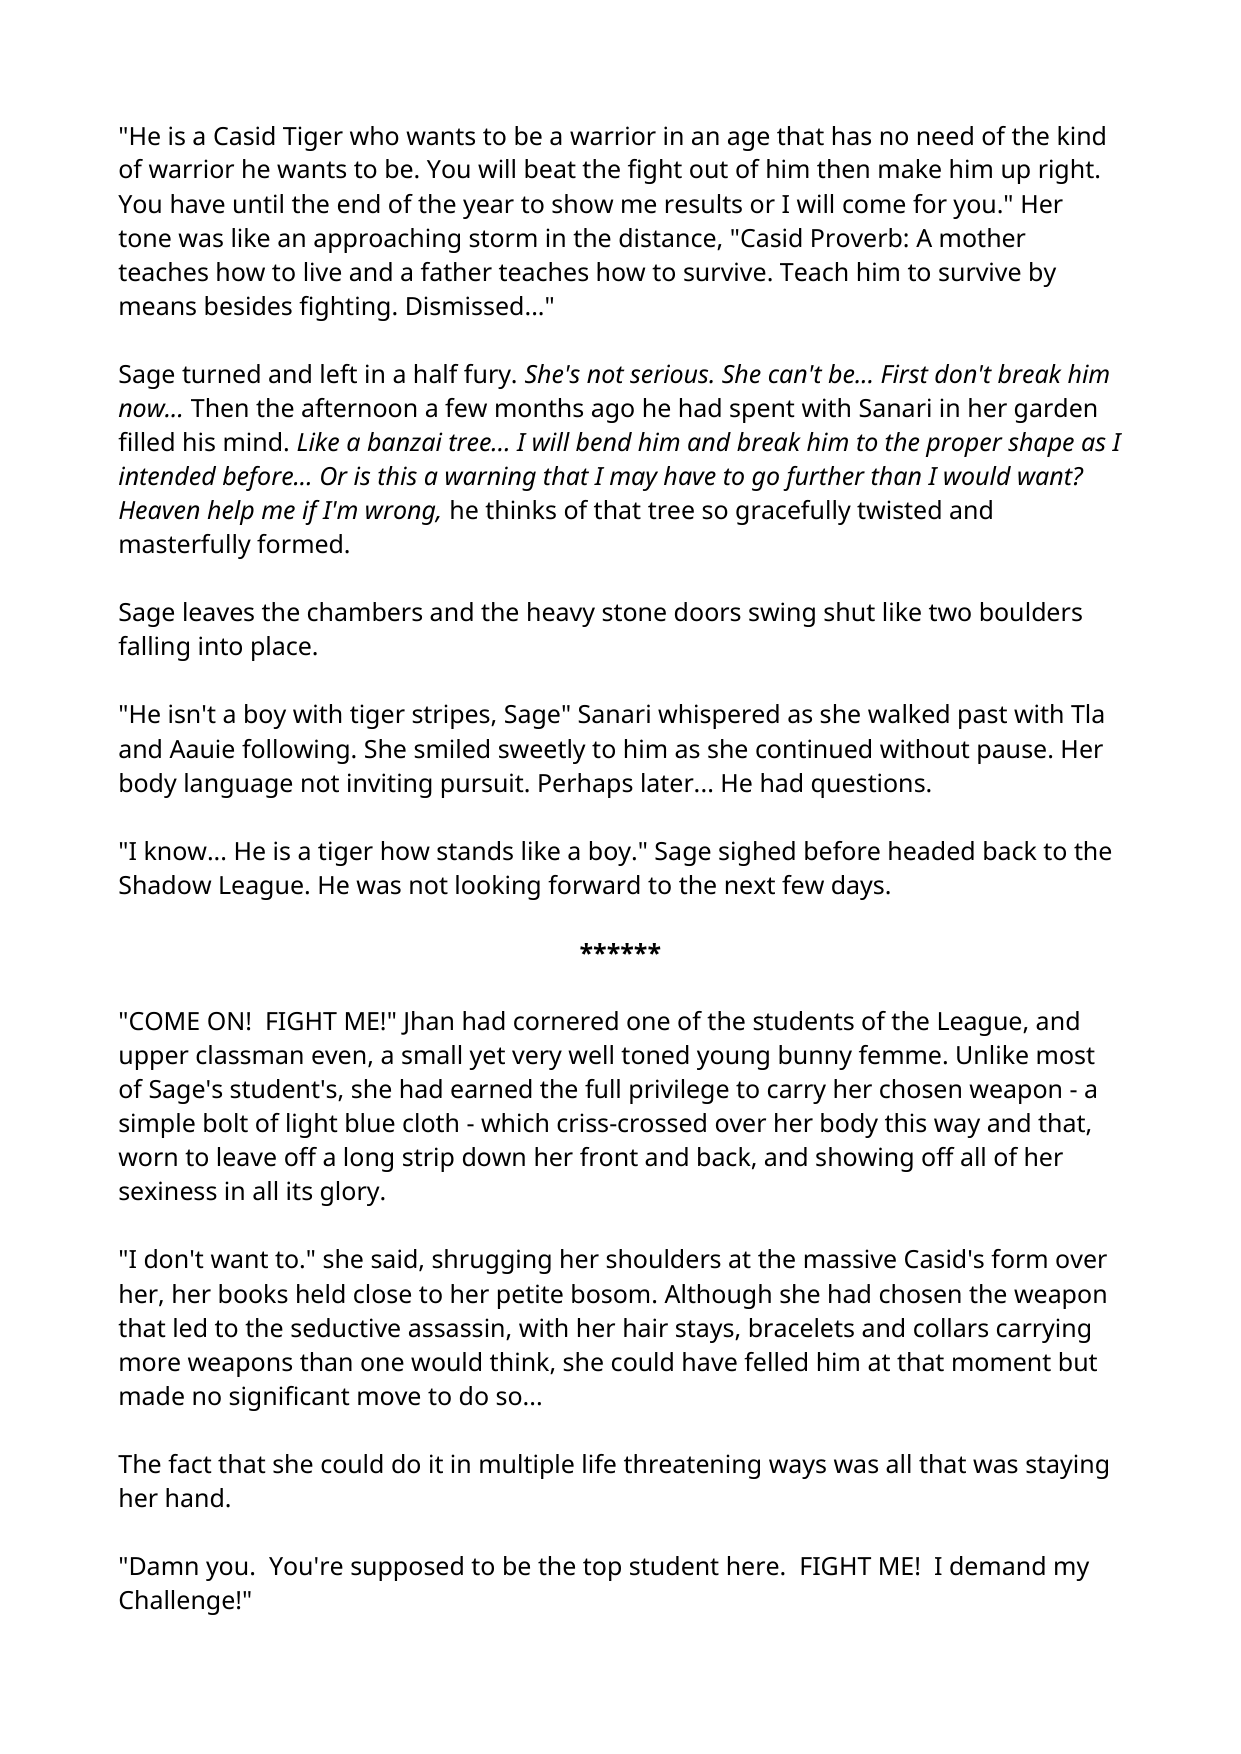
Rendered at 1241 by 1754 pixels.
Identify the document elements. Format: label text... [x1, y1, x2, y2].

text "I know... He is a tiger how stands like a boy." Sage sighed before headed back to the Shadow League. He was not looking forward to the next few days. [118, 833, 1122, 902]
text Sage leaves the chambers and the heavy stone doors swing shut like two boulders falling into place. [118, 595, 1122, 663]
text Sage turned and left in a half fury. She's not serious. She can't be... First don't break him now... Then the afternoon a few months ago he had spent with Sanari in her garden filled his mind. Like a banzai tree... I will bend him and break him to the proper shape as I intended before... Or is this a warning that I may have to go further than I would want? Heaven help me if I'm wrong, he thinks of that tree so gracefully twisted and masterfully formed. [118, 357, 1122, 561]
text "He is a Casid Tiger who wants to be a warrior in an age that has no need of the kind of warrior he wants to be. You will beat the fight out of him then make him up right. You have until the end of the year to show me results or I will come for you." Her tone was like an approaching storm in the distance, "Casid Proverb: A mother teaches how to live and a father teaches how to survive. Teach him to survive by means besides fighting. Dismissed..." [118, 118, 1122, 322]
text "He isn't a boy with tiger stripes, Sage" Sanari whispered as she walked past with Tla and Aauie following. She smiled sweetly to him as she continued without pause. Her body language not inviting pursuit. Perhaps later... He had questions. [118, 697, 1122, 799]
text "Damn you. You're supposed to be the top student here. FIGHT ME! I demand my Challenge!" [118, 1549, 1122, 1617]
text "I don't want to." she said, shrugging her shoulders at the massive Casid's form over her, her books held close to her petite bosom. Although she had chosen the weapon that led to the seductive assassin, with her hair stays, bracelets and collars carrying more weapons than one would think, she could have felled him at that moment but made no significant move to do so... [118, 1242, 1122, 1412]
text "COME ON! FIGHT ME!" Jhan had cornered one of the students of the League, and upper classman even, a small yet very well toned young bunny femme. Unlike most of Sage's student's, she had earned the full privilege to carry her chosen weapon - a simple bolt of light blue cloth - which criss-crossed over her body this way and that, worn to leave off a long strip down her front and back, and showing off all of her sexiness in all its glory. [118, 1004, 1122, 1208]
text The fact that she could do it in multiple life threatening ways was all that was staying her hand. [118, 1447, 1122, 1515]
text ****** [118, 936, 1122, 970]
